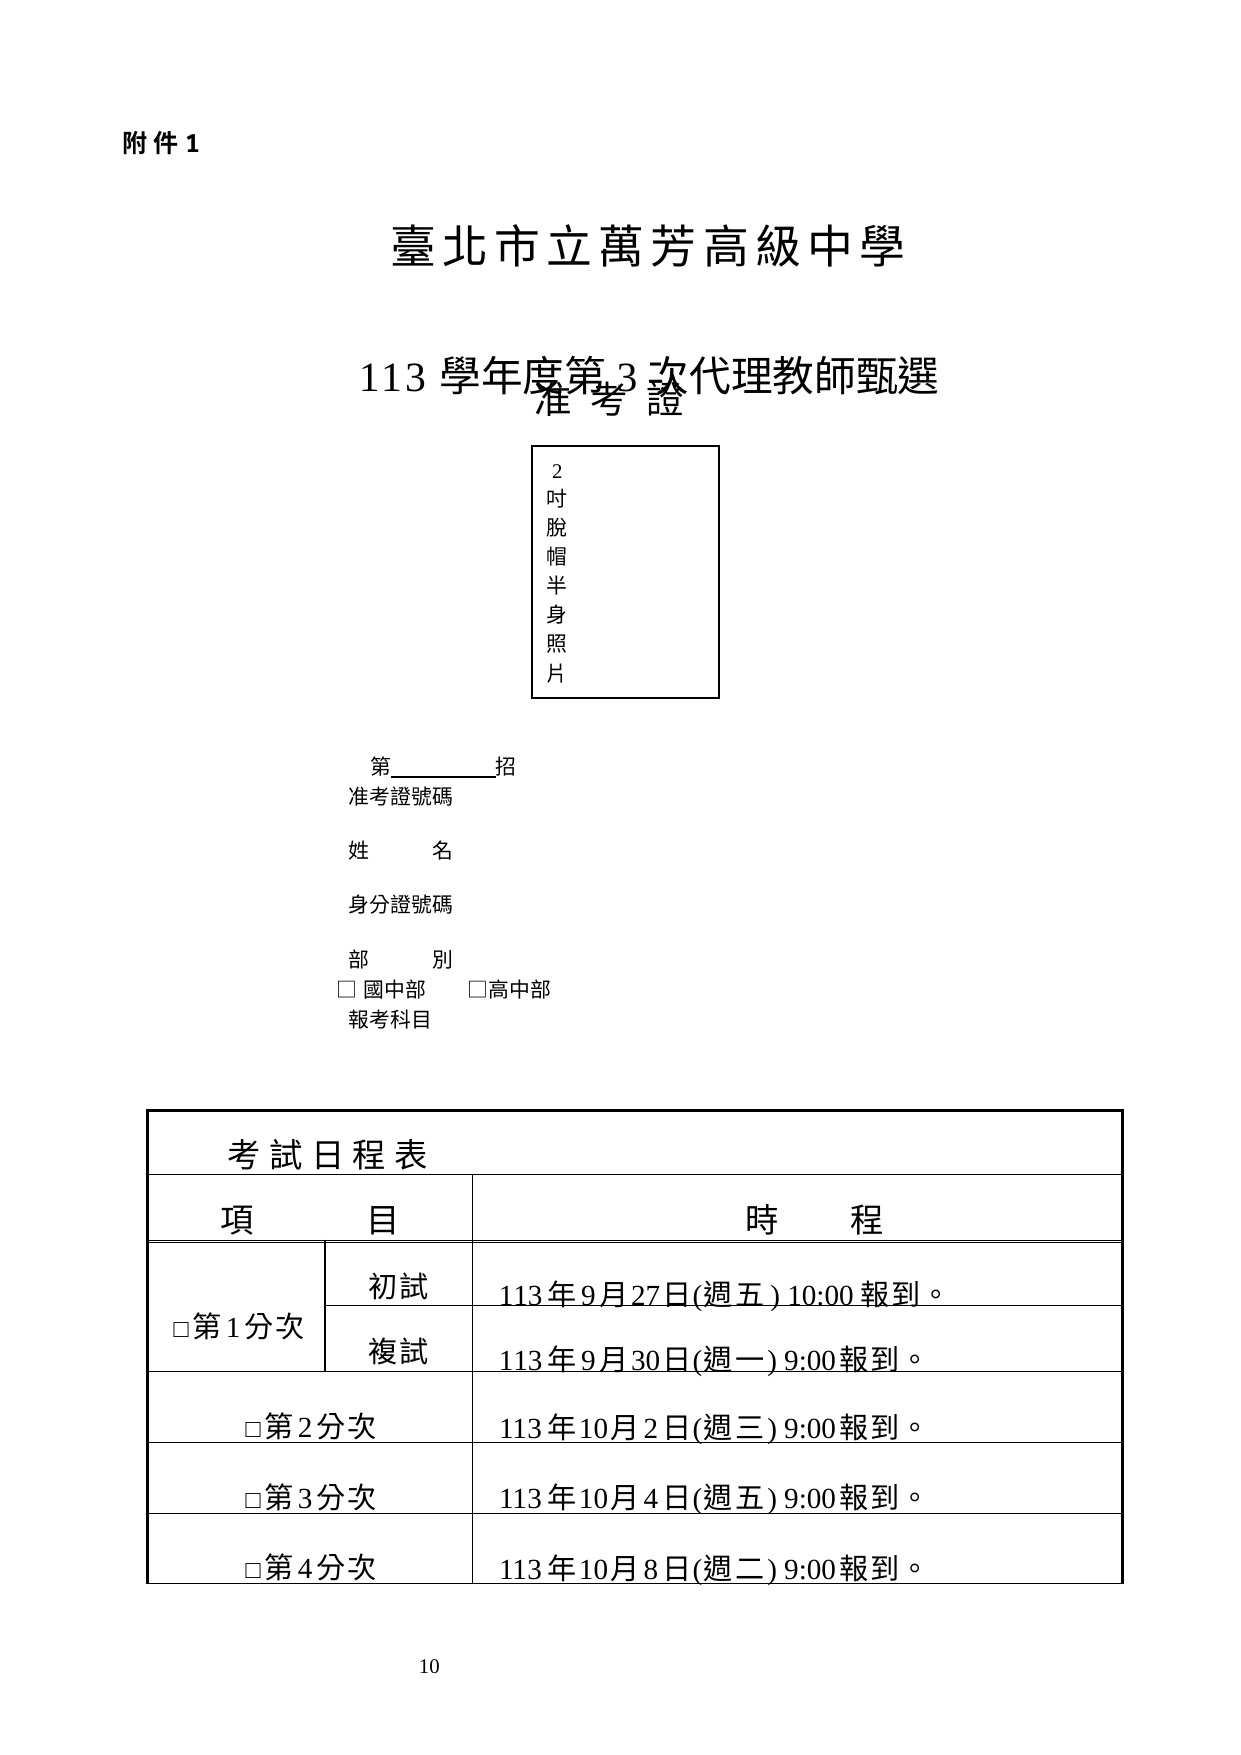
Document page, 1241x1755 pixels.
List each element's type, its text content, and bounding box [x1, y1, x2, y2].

table_cell 113年10月4日(週五) 9:00報到。 [473, 1443, 1121, 1512]
table_cell 113年9月27日(週五) 10:00報到。 [473, 1243, 1121, 1305]
text 附件1 [119, 90, 1151, 152]
text 113學年度第3次代理教師甄選 [119, 296, 1176, 359]
table_cell 初試 [326, 1243, 472, 1305]
table_cell □第4分次 [149, 1514, 472, 1583]
table_cell □第2分次 [149, 1372, 472, 1442]
table_header 考試日程表 [149, 1112, 1121, 1174]
table_cell 項 目 [149, 1175, 472, 1239]
table_cell 複試 [326, 1306, 472, 1371]
table_cell 113年9月30日(週一) 9:00報到。 [473, 1306, 1121, 1371]
table_cell □第1分次 [149, 1243, 324, 1371]
table_cell 時 程 [473, 1175, 1121, 1239]
text 臺北市立萬芳高級中學 [119, 171, 1176, 296]
table_cell □第3分次 [149, 1443, 472, 1512]
table_cell 113年10月8日(週二) 9:00報到。 [473, 1514, 1121, 1583]
table_cell 113年10月2日(週三) 9:00報到。 [473, 1372, 1121, 1442]
